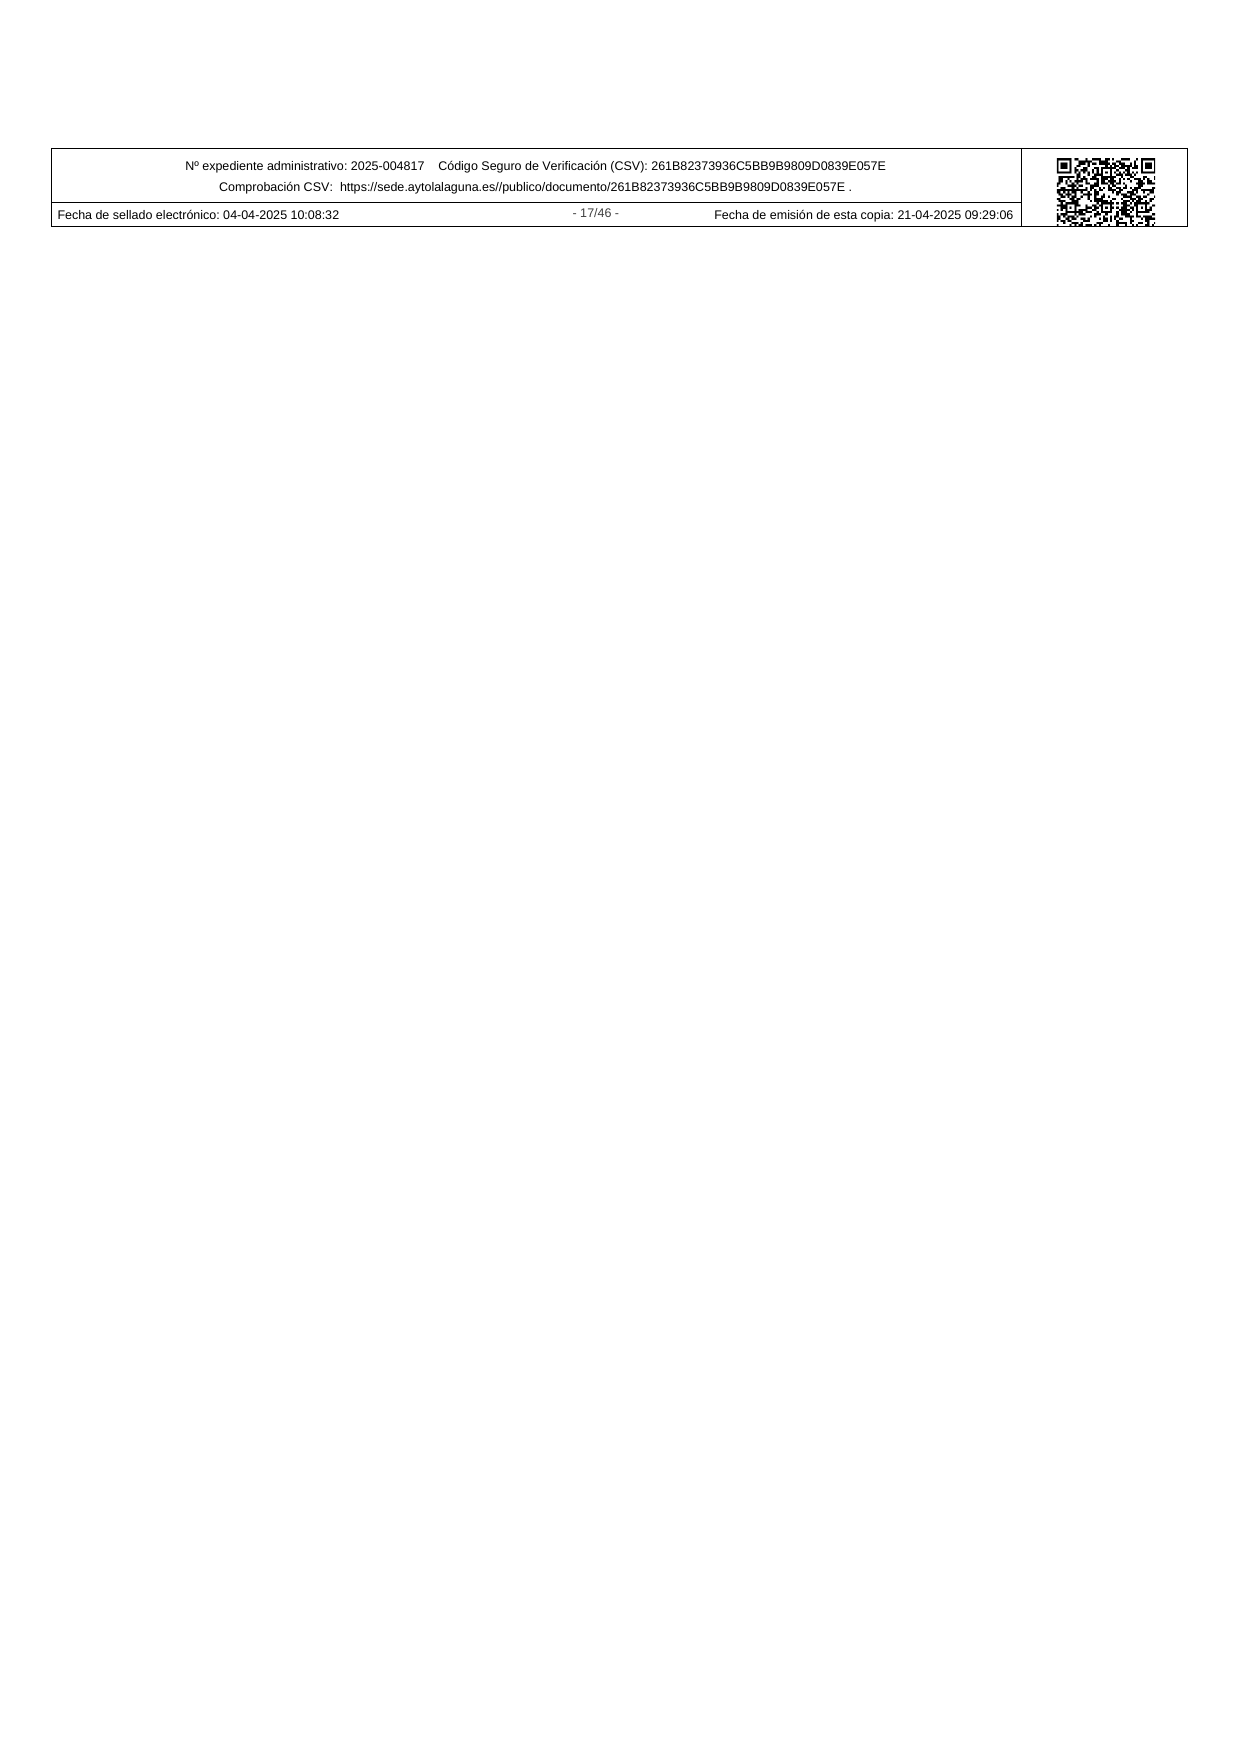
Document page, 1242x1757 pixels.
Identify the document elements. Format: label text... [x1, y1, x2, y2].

table_header [1022, 149, 1187, 226]
table_cell Nº expediente administrativo: 2025-004817 Código Seguro de Verificación (CSV): 261B82373936C5BB9B9809D0839E057E Comprobación CSV: https://sede.aytolalaguna.es//publico/documento/261B82373936C5BB9B9809D0839E057E . [52, 149, 1021, 202]
table_cell Fecha de sellado electrónico: 04-04-2025 10:08:32 - 17/46 - Fecha de emisión de esta copia: 21-04-2025 09:29:06 [52, 203, 1021, 226]
